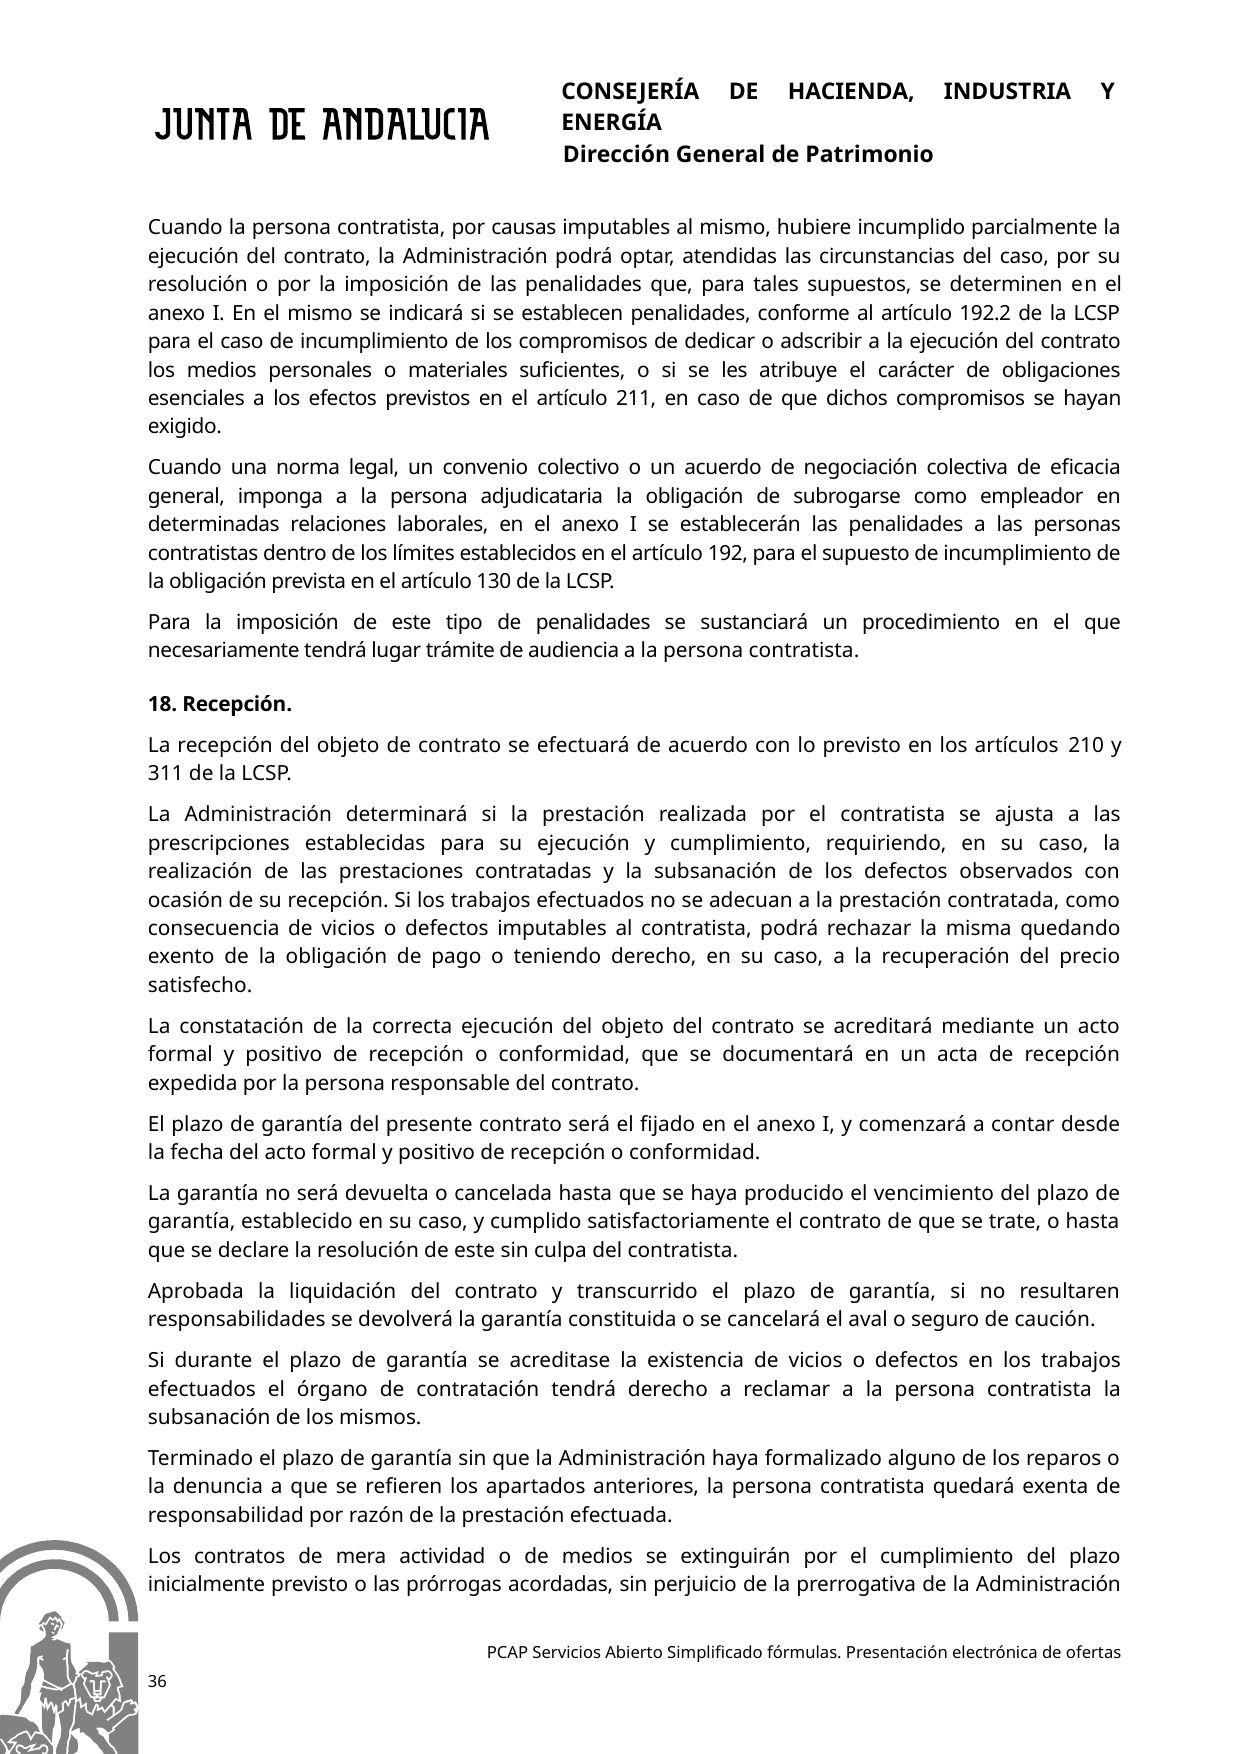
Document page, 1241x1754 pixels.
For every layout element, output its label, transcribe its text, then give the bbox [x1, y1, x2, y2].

text Si durante el plazo de garantía se acreditase la existencia de vicios o defectos en los trabajos efectuados el órgano de contratación tendrá derecho a reclamar a la persona contratista la subsanación de los mismos. [148, 1345, 1122, 1431]
text La garantía no será devuelta o cancelada hasta que se haya producido el vencimiento del plazo de garantía, establecido en su caso, y cumplido satisfactoriamente el contrato de que se trate, o hasta que se declare la resolución de este sin culpa del contratista. [148, 1178, 1122, 1263]
text La Administración determinará si la prestación realizada por el contratista se ajusta a las prescripciones establecidas para su ejecución y cumplimiento, requiriendo, en su caso, la realización de las prestaciones contratadas y la subsanación de los defectos observados con ocasión de su recepción. Si los trabajos efectuados no se adecuan a la prestación contratada, como consecuencia de vicios o defectos imputables al contratista, podrá rechazar la misma quedando exento de la obligación de pago o teniendo derecho, en su caso, a la recuperación del precio satisfecho. [148, 799, 1122, 998]
text Para la imposición de este tipo de penalidades se sustanciará un procedimiento en el que necesariamente tendrá lugar trámite de audiencia a la persona contratista. [148, 607, 1122, 664]
text La constatación de la correcta ejecución del objeto del contrato se acreditará mediante un acto formal y positivo de recepción o conformidad, que se documentará en un acta de recepción expedida por la persona responsable del contrato. [148, 1011, 1122, 1096]
text El plazo de garantía del presente contrato será el fijado en el anexo I, y comenzará a contar desde la fecha del acto formal y positivo de recepción o conformidad. [148, 1109, 1122, 1166]
text La recepción del objeto de contrato se efectuará de acuerdo con lo previsto en los artículos 210 y 311 de la LCSP. [148, 730, 1122, 787]
text Cuando una norma legal, un convenio colectivo o un acuerdo de negociación colectiva de eficacia general, imponga a la persona adjudicataria la obligación de subrogarse como empleador en determinadas relaciones laborales, en el anexo I se establecerán las penalidades a las personas contratistas dentro de los límites establecidos en el artículo 192, para el supuesto de incumplimiento de la obligación prevista en el artículo 130 de la LCSP. [148, 452, 1122, 595]
text Aprobada la liquidación del contrato y transcurrido el plazo de garantía, si no resultaren responsabilidades se devolverá la garantía constituida o se cancelará el aval o seguro de caución. [148, 1276, 1122, 1333]
text Los contratos de mera actividad o de medios se extinguirán por el cumplimiento del plazo inicialmente previsto o las prórrogas acordadas, sin perjuicio de la prerrogativa de la Administración [148, 1541, 1122, 1598]
text 18. Recepción. [148, 689, 1122, 717]
text Terminado el plazo de garantía sin que la Administración haya formalizado alguno de los reparos o la denuncia a que se refieren los apartados anteriores, la persona contratista quedará exenta de responsabilidad por razón de la prestación efectuada. [148, 1443, 1122, 1528]
text Cuando la persona contratista, por causas imputables al mismo, hubiere incumplido parcialmente la ejecución del contrato, la Administración podrá optar, atendidas las circunstancias del caso, por su resolución o por la imposición de las penalidades que, para tales supuestos, se determinen en el anexo I. En el mismo se indicará si se establecen penalidades, conforme al artículo 192.2 de la LCSP para el caso de incumplimiento de los compromisos de dedicar o adscribir a la ejecución del contrato los medios personales o materiales suficientes, o si se les atribuye el carácter de obligaciones esenciales a los efectos previstos en el artículo 211, en caso de que dichos compromisos se hayan exigido. [148, 212, 1122, 440]
